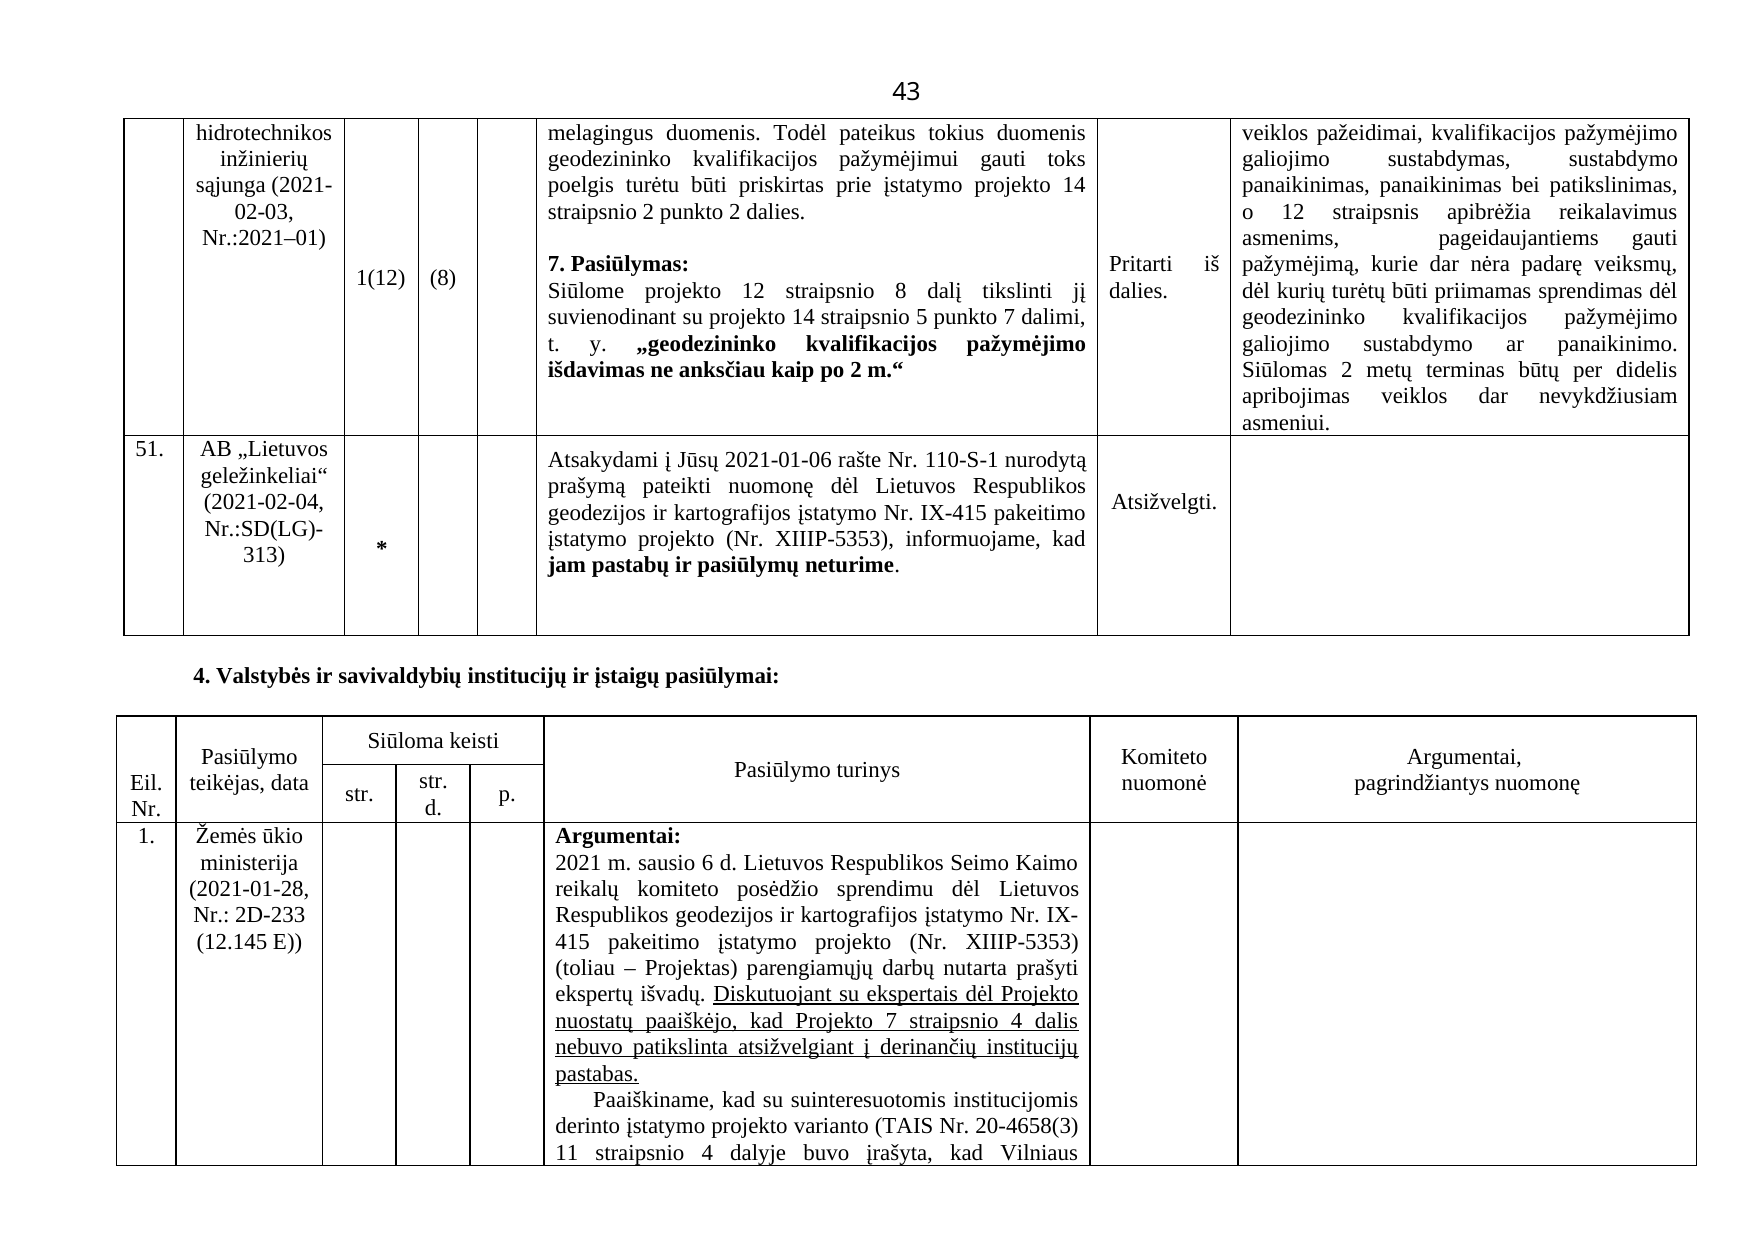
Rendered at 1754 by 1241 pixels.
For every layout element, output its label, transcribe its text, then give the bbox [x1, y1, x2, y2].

table_cell 1. [117, 823, 175, 1165]
table_cell [323, 823, 395, 1165]
table_cell [1239, 823, 1696, 1165]
table_header Eil. Nr. [117, 717, 175, 822]
table_header Pasiūlymo teikėjas, data [177, 717, 322, 822]
list 4. Valstybės ir savivaldybių institucijų ir įstaigų pasiūlymai: [193, 662, 1695, 688]
table_cell str. [323, 765, 395, 822]
table_cell [1091, 823, 1237, 1165]
table_cell veiklos pažeidimai, kvalifikacijos pažymėjimo galiojimo sustabdymas, sustabdymo panaikinimas, panaikinimas bei patikslinimas, o 12 straipsnis apibrėžia reikalavimus asmenims, pageidaujantiems gauti pažymėjimą, kurie dar nėra padarę veiksmų, dėl kurių turėtų būti priimamas sprendimas dėl geodezininko kvalifikacijos pažymėjimo galiojimo sustabdymo ar panaikinimo. Siūlomas 2 metų terminas būtų per didelis apribojimas veiklos dar nevykdžiusiam asmeniui. [1231, 119, 1688, 435]
table_cell p. [471, 765, 543, 822]
table_cell str. d. [397, 765, 469, 822]
table_cell 51. [125, 436, 183, 635]
table_header Siūloma keisti [323, 717, 543, 764]
table_cell [478, 436, 536, 635]
table_cell Atsižvelgti. [1098, 436, 1230, 635]
table_cell hidrotechnikos inžinierių sąjunga (2021-02-03, Nr.:2021–01) [184, 119, 344, 435]
table_cell (8) [419, 119, 477, 435]
table_header Komiteto nuomonė [1091, 717, 1237, 822]
table_header Argumentai, pagrindžiantys nuomonę [1239, 717, 1696, 822]
table_cell * [345, 436, 418, 635]
table_cell [125, 119, 183, 435]
table_cell Atsakydami į Jūsų 2021-01-06 rašte Nr. 110-S-1 nurodytą prašymą pateikti nuomonę dėl Lietuvos Respublikos geodezijos ir kartografijos įstatymo Nr. IX-415 pakeitimo įstatymo projekto (Nr. XIIIP-5353), informuojame, kad jam pastabų ir pasiūlymų neturime. [537, 436, 1097, 635]
table_cell [1231, 436, 1688, 635]
table_header Pasiūlymo turinys [545, 717, 1089, 822]
table_cell [471, 823, 543, 1165]
table_cell 1(12) [345, 119, 418, 435]
table_cell Argumentai: 2021 m. sausio 6 d. Lietuvos Respublikos Seimo Kaimo reikalų komiteto posėdžio sprendimu dėl Lietuvos Respublikos geodezijos ir kartografijos įstatymo Nr. IX-415 pakeitimo įstatymo projekto (Nr. XIIIP-5353) (toliau – Projektas) parengiamųjų darbų nutarta prašyti ekspertų išvadų. Diskutuojant su ekspertais dėl Projekto nuostatų paaiškėjo, kad Projekto 7 straipsnio 4 dalis nebuvo patikslinta atsižvelgiant į derinančių institucijų pastabas. Paaiškiname, kad su suinteresuotomis institucijomis derinto įstatymo projekto varianto (TAIS Nr. 20-4658(3) 11 straipsnio 4 dalyje buvo įrašyta, kad Vilniaus [545, 823, 1089, 1165]
table_cell [397, 823, 469, 1165]
table_cell [419, 436, 477, 635]
table_cell Pritarti iš dalies. [1098, 119, 1230, 435]
table_cell melagingus duomenis. Todėl pateikus tokius duomenis geodezininko kvalifikacijos pažymėjimui gauti toks poelgis turėtu būti priskirtas prie įstatymo projekto 14 straipsnio 2 punkto 2 dalies. 7. Pasiūlymas: Siūlome projekto 12 straipsnio 8 dalį tikslinti jį suvienodinant su projekto 14 straipsnio 5 punkto 7 dalimi, t. y. „geodezininko kvalifikacijos pažymėjimo išdavimas ne anksčiau kaip po 2 m.“ [537, 119, 1097, 435]
table_cell [478, 119, 536, 435]
table_cell Žemės ūkio ministerija (2021-01-28, Nr.: 2D-233 (12.145 E)) [177, 823, 322, 1165]
table_cell AB „Lietuvos geležinkeliai“ (2021-02-04, Nr.:SD(LG)-313) [184, 436, 344, 635]
